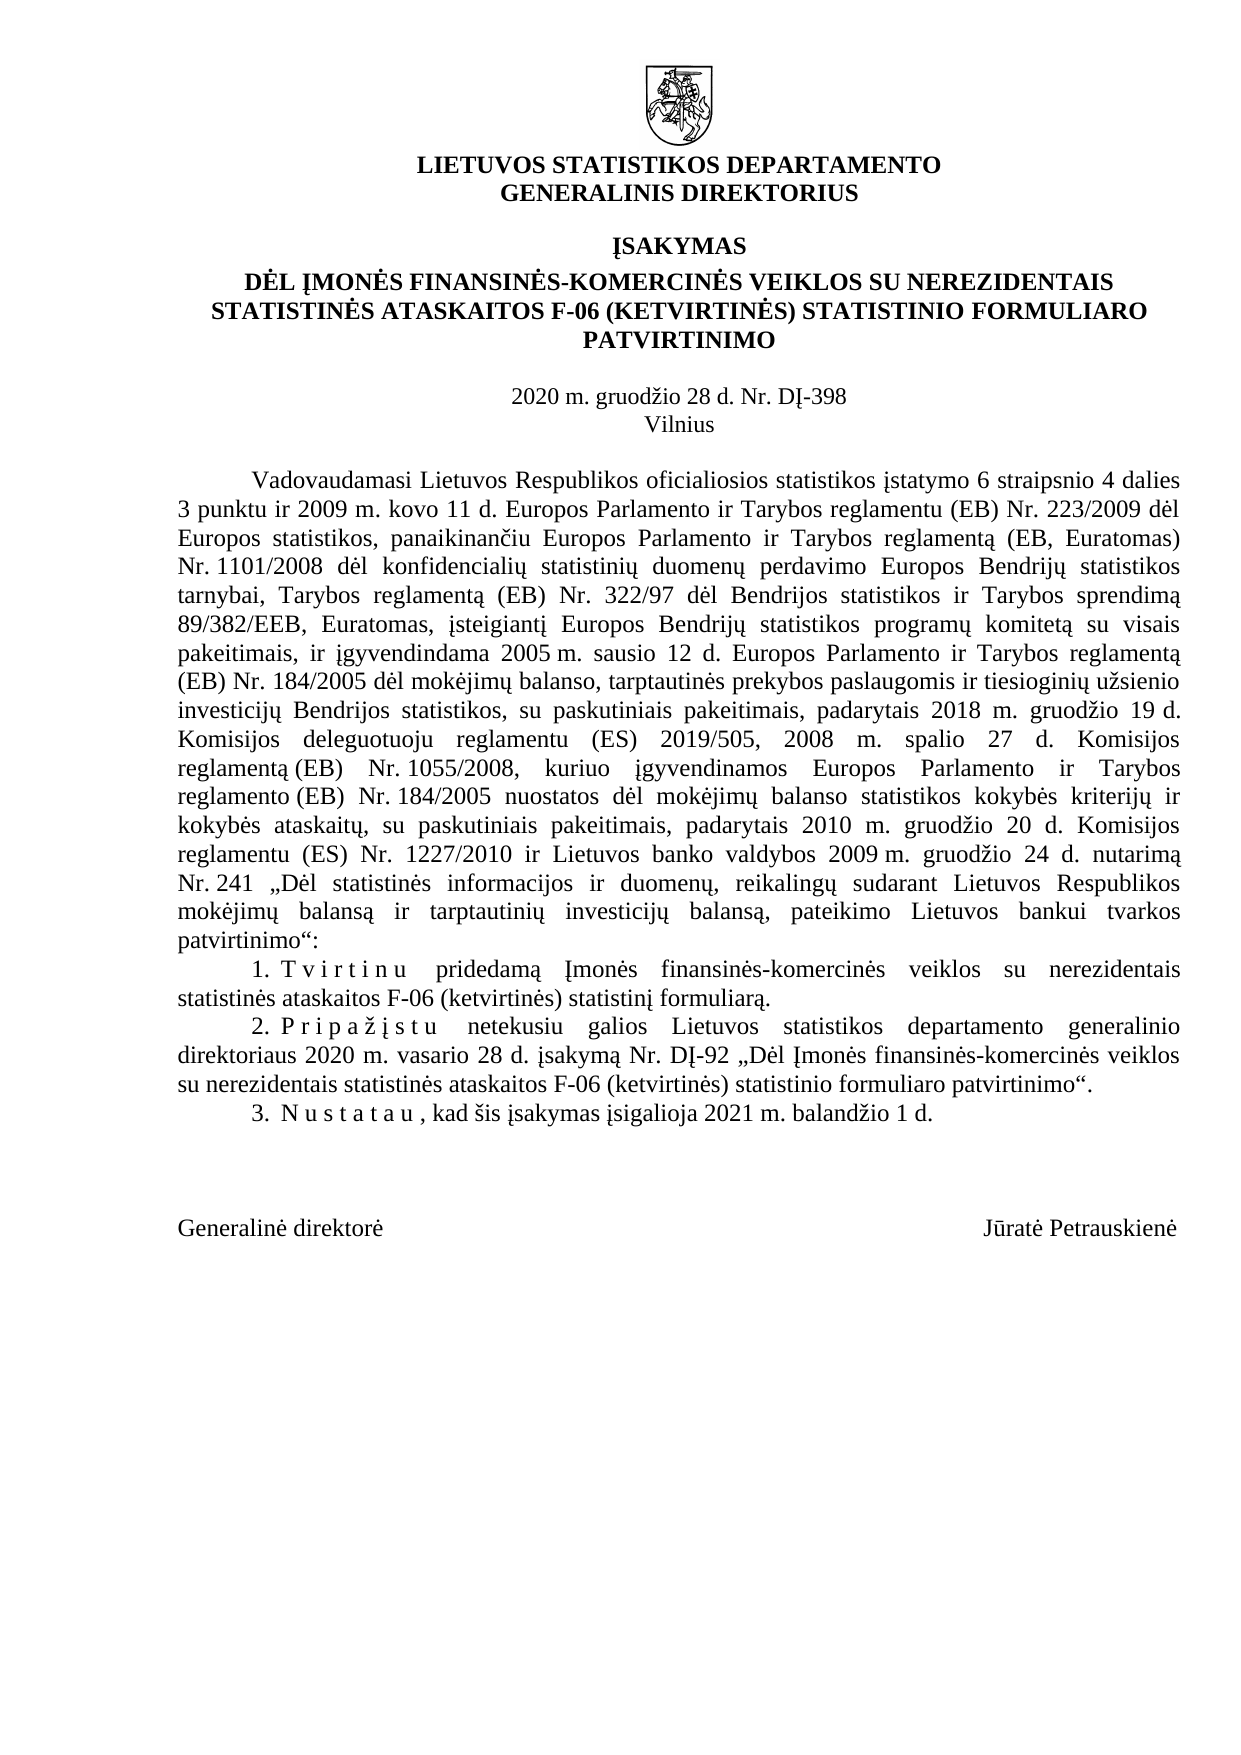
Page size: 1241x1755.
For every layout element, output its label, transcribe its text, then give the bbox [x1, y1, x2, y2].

text 2. Pripažįstu netekusiu galios Lietuvos statistikos departamento generalinio direktoriaus 2020 m. vasario 28 d. įsakymą Nr. DĮ-92 „Dėl Įmonės finansinės-komercinės veiklos su nerezidentais statistinės ataskaitos F-06 (ketvirtinės) statistinio formuliaro patvirtinimo“. [177, 1011, 1181, 1098]
text 1. Tvirtinu pridedamą Įmonės finansinės-komercinės veiklos su nerezidentais statistinės ataskaitos F-06 (ketvirtinės) statistinį formuliarą. [177, 954, 1181, 1011]
text DĖL ĮMONĖS FINANSINĖS-KOMERCINĖS VEIKLOS SU NEREZIDENTAIS STATISTINĖS ATASKAITOS F-06 (KETVIRTINĖS) STATISTINIO FORMULIARO PATVIRTINIMO [177, 267, 1181, 353]
text Vadovaudamasi Lietuvos Respublikos oficialiosios statistikos įstatymo 6 straipsnio 4 dalies 3 punktu ir 2009 m. kovo 11 d. Europos Parlamento ir Tarybos reglamentu (EB) Nr. 223/2009 dėl Europos statistikos, panaikinančiu Europos Parlamento ir Tarybos reglamentą (EB, Euratomas) Nr. 1101/2008 dėl konfidencialių statistinių duomenų perdavimo Europos Bendrijų statistikos tarnybai, Tarybos reglamentą (EB) Nr. 322/97 dėl Bendrijos statistikos ir Tarybos sprendimą 89/382/EEB, Euratomas, įsteigiantį Europos Bendrijų statistikos programų komitetą su visais pakeitimais, ir įgyvendindama 2005 m. sausio 12 d. Europos Parlamento ir Tarybos reglamentą (EB) Nr. 184/2005 dėl mokėjimų balanso, tarptautinės prekybos paslaugomis ir tiesioginių užsienio investicijų Bendrijos statistikos, su paskutiniais pakeitimais, padarytais 2018 m. gruodžio 19 d. Komisijos deleguotuoju reglamentu (ES) 2019/505, 2008 m. spalio 27 d. Komisijos reglamentą (EB) Nr. 1055/2008, kuriuo įgyvendinamos Europos Parlamento ir Tarybos reglamento (EB) Nr. 184/2005 nuostatos dėl mokėjimų balanso statistikos kokybės kriterijų ir kokybės ataskaitų, su paskutiniais pakeitimais, padarytais 2010 m. gruodžio 20 d. Komisijos reglamentu (ES) Nr. 1227/2010 ir Lietuvos banko valdybos 2009 m. gruodžio 24 d. nutarimą Nr. 241 „Dėl statistinės informacijos ir duomenų, reikalingų sudarant Lietuvos Respublikos mokėjimų balansą ir tarptautinių investicijų balansą, pateikimo Lietuvos bankui tvarkos patvirtinimo“: [177, 465, 1181, 954]
text 2020 m. gruodžio 28 d. Nr. DĮ-398 [177, 382, 1181, 410]
subtitle ĮSAKYMAS [177, 231, 1181, 260]
subtitle Vilnius [177, 410, 1181, 437]
text Generalinė direktorė Jūratė Petrauskienė [177, 1213, 1181, 1241]
text GENERALINIS DIREKTORIUS [177, 178, 1181, 207]
text 3. Nustatau, kad šis įsakymas įsigalioja 2021 m. balandžio 1 d. [251, 1098, 1181, 1126]
text LIETUVOS STATISTIKOS DEPARTAMENTO [177, 150, 1181, 178]
